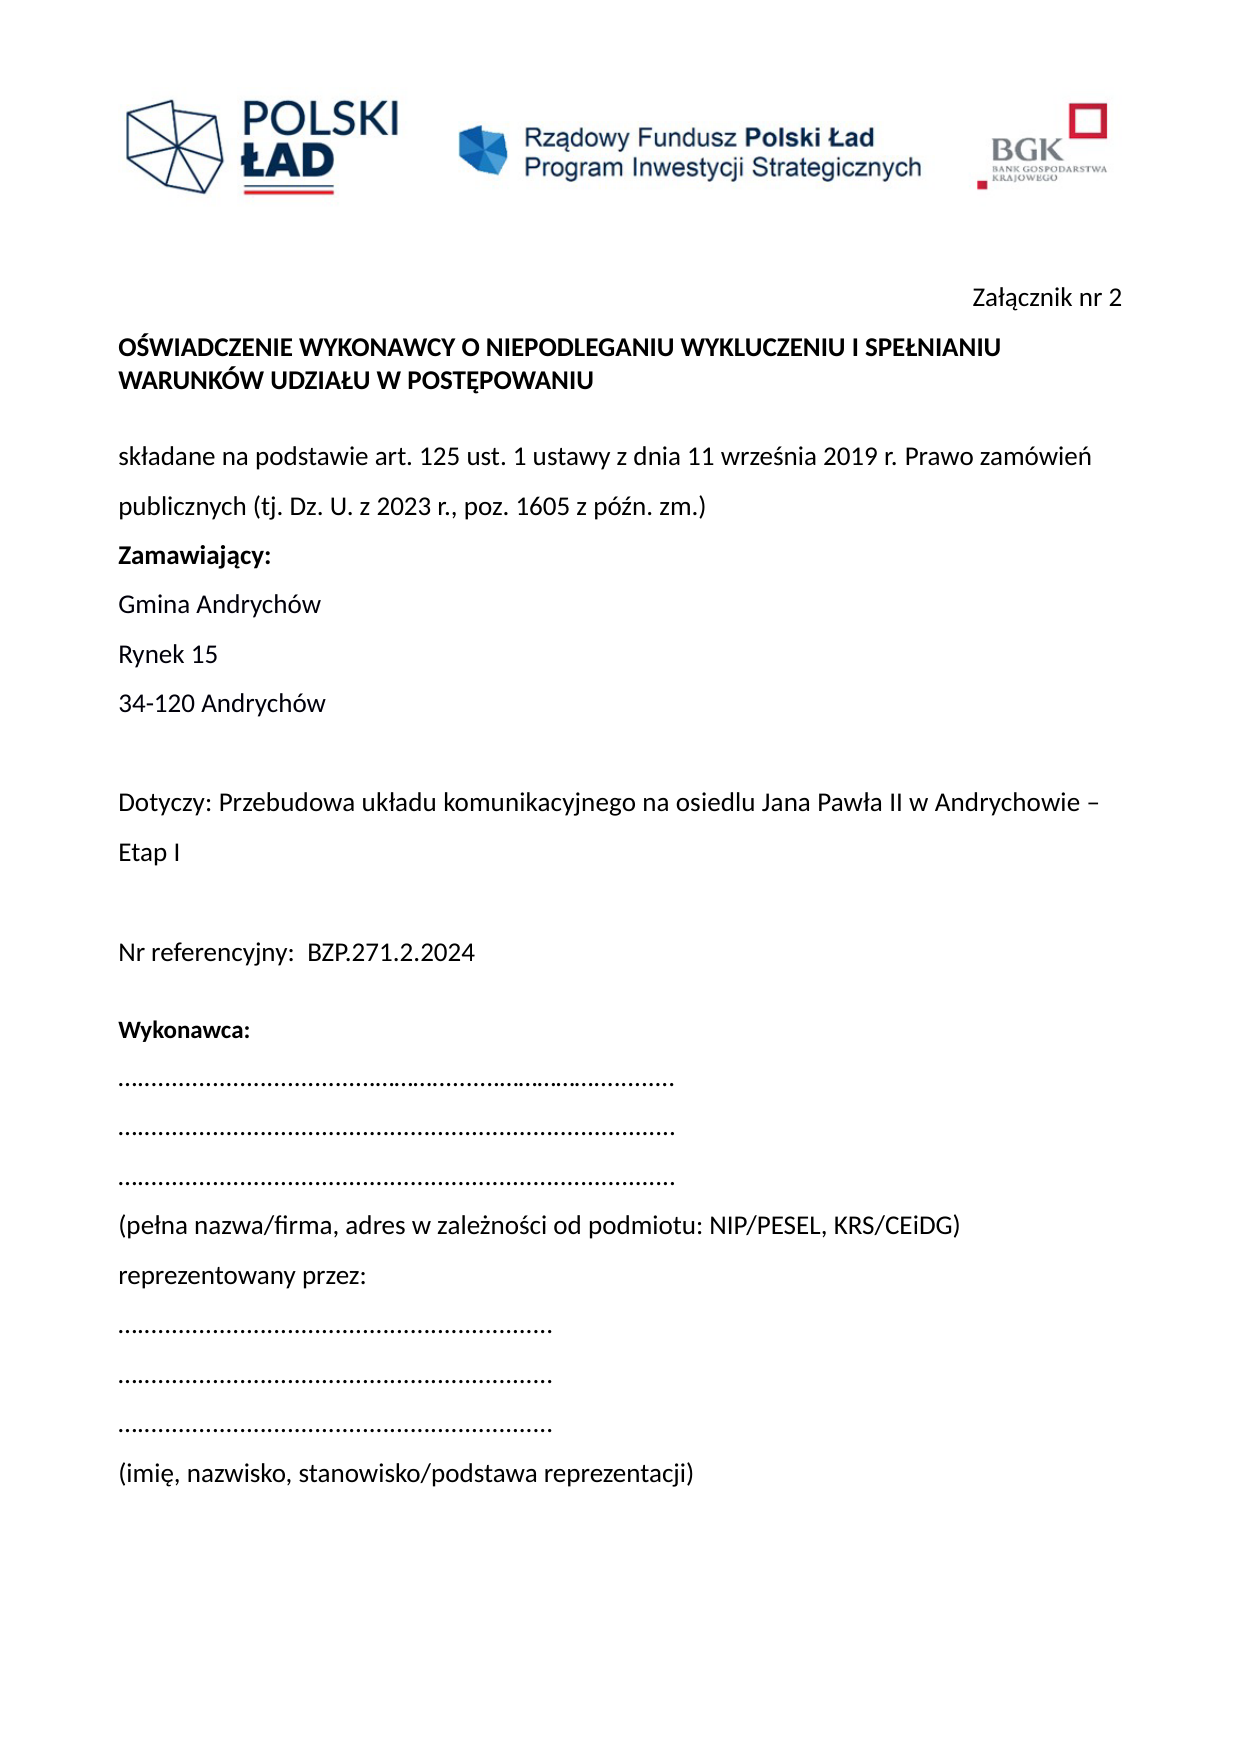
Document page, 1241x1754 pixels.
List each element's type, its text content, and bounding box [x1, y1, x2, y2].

text OŚWIADCZENIE WYKONAWCY O NIEPODLEGANIU WYKLUCZENIU I SPEŁNIANIU WARUNKÓW UDZIAŁU W POSTĘPOWANIU [118, 330, 1122, 396]
text Nr referencyjny: BZP.271.2.2024 [118, 935, 1122, 968]
text Gmina Andrychów [118, 588, 1122, 621]
text składane na podstawie art. 125 ust. 1 ustawy z dnia 11 września 2019 r. Prawo zamówień publicznych (tj. Dz. U. z 2023 r., poz. 1605 z późn. zm.) [118, 439, 1122, 522]
picture [118, 87, 1123, 215]
text …............................................................................... [118, 1109, 1122, 1142]
text …............................................................. [118, 1357, 1122, 1390]
text …............................................................. [118, 1307, 1122, 1340]
text …............................................................. [118, 1406, 1122, 1439]
text Załącznik nr 2 [118, 281, 1122, 314]
text 34-120 Andrychów [118, 687, 1122, 720]
text (imię, nazwisko, stanowisko/podstawa reprezentacji) [118, 1456, 1122, 1489]
text …...................................………..........……………............ [118, 1060, 1122, 1093]
text reprezentowany przez: [118, 1258, 1122, 1291]
text Rynek 15 [118, 637, 1122, 670]
text Dotyczy: Przebudowa układu komunikacyjnego na osiedlu Jana Pawła II w Andrychowie – Etap I [118, 786, 1122, 868]
text …............................................................................... [118, 1159, 1122, 1192]
text (pełna nazwa/firma, adres w zależności od podmiotu: NIP/PESEL, KRS/CEiDG) [118, 1208, 1122, 1241]
text Wykonawca: [118, 1014, 1122, 1045]
text Zamawiający: [118, 538, 1122, 571]
